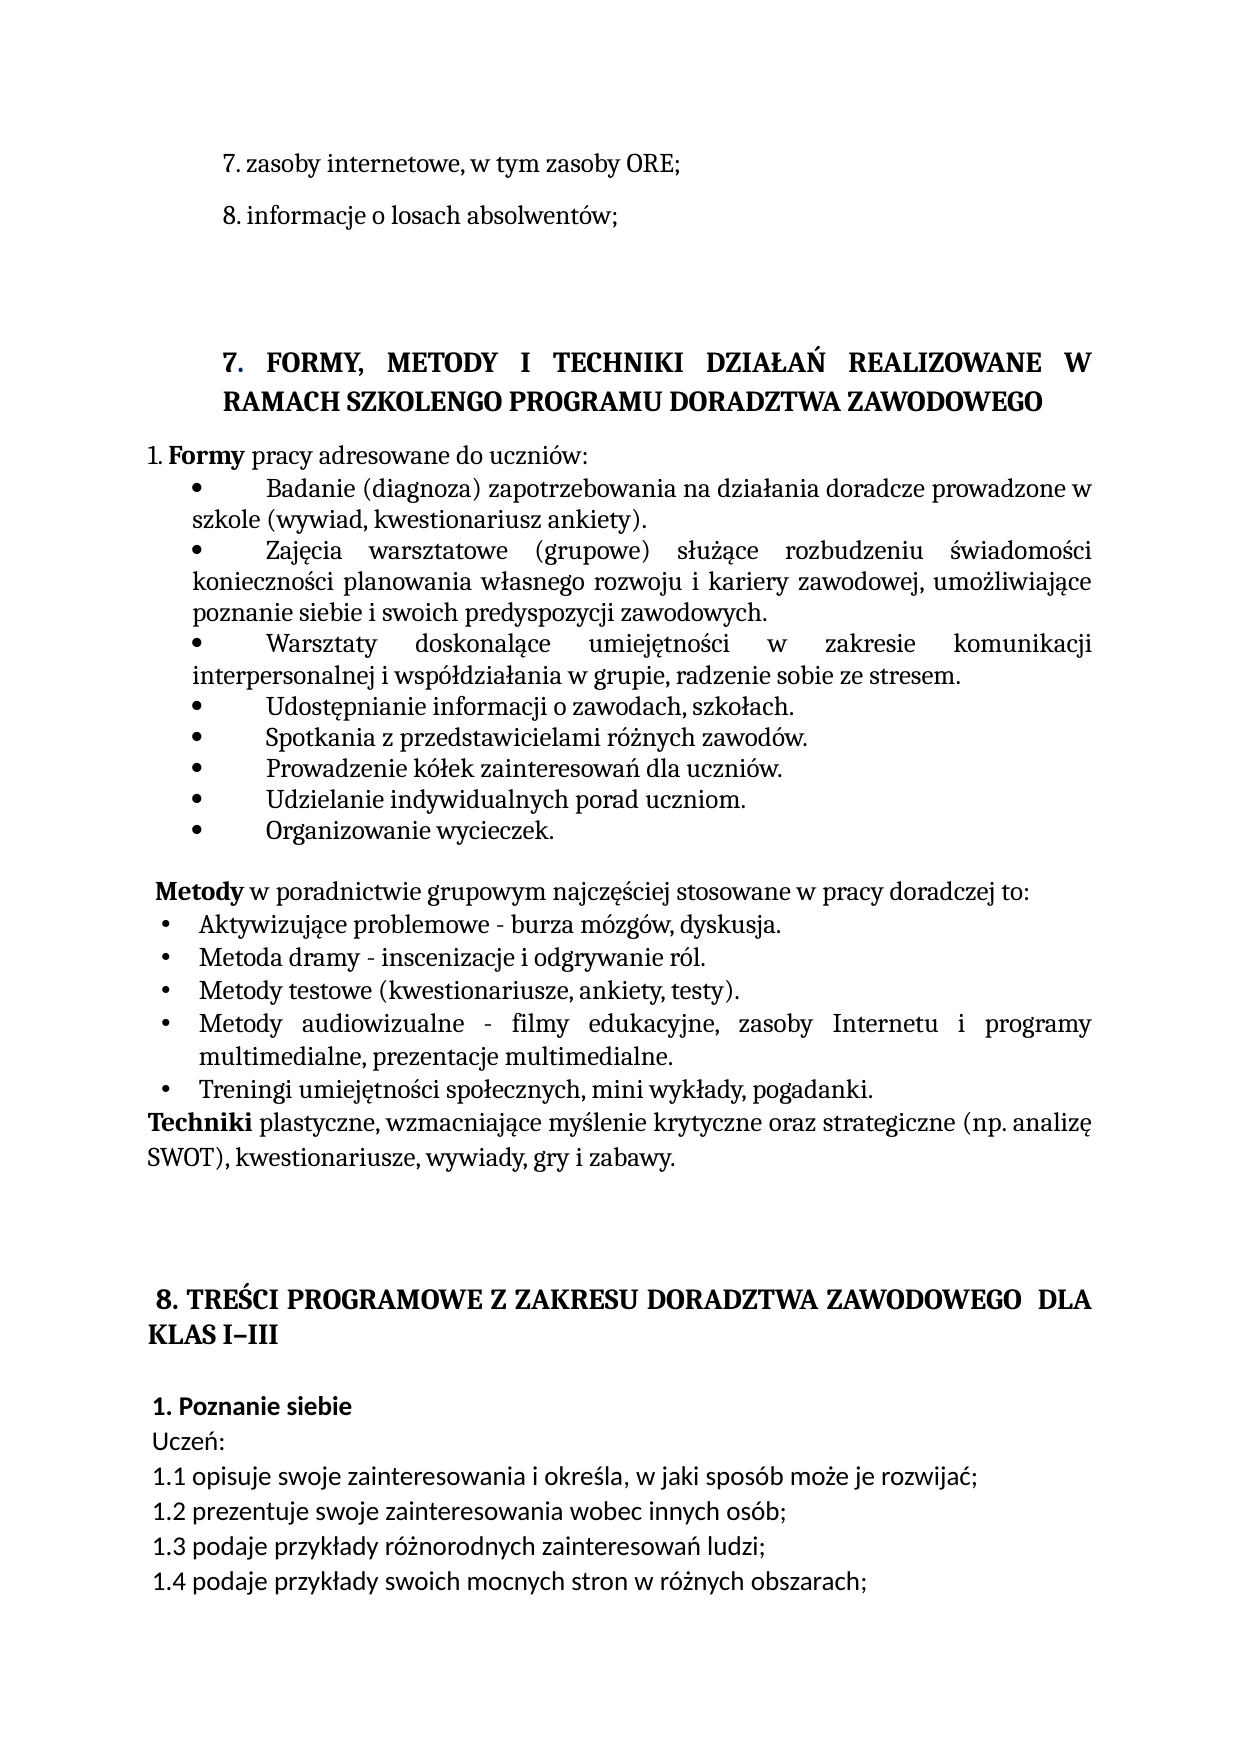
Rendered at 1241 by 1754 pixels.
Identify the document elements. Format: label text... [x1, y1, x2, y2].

list Techniki plastyczne, wzmacniające myślenie krytyczne oraz strategiczne (np. analizę SWOT), kwestionariusze, wywiady, gry i zabawy. [148, 1107, 1093, 1173]
list Organizowanie wycieczek. [192, 815, 1093, 847]
text Metody w poradnictwie grupowym najczęściej stosowane w pracy doradczej to: [155, 876, 1093, 907]
text Uczeń: [152, 1424, 1093, 1457]
list Udzielanie indywidualnych porad uczniom. [192, 784, 1093, 815]
list 7. zasoby internetowe, w tym zasoby ORE; [223, 148, 1093, 179]
text 1. Poznanie siebie [152, 1389, 1093, 1422]
list Prowadzenie kółek zainteresowań dla uczniów. [192, 753, 1093, 784]
text 1.4 podaje przykłady swoich mocnych stron w różnych obszarach; [152, 1564, 1093, 1597]
list Spotkania z przedstawicielami różnych zawodów. [192, 722, 1093, 753]
list Aktywizujące problemowe - burza mózgów, dyskusja. [161, 909, 1093, 940]
list Treningi umiejętności społecznych, mini wykłady, pogadanki. [161, 1074, 1093, 1105]
list 8. informacje o losach absolwentów; [223, 200, 1093, 231]
text 1.1 opisuje swoje zainteresowania i określa, w jaki sposób może je rozwijać; [152, 1459, 1093, 1492]
list Metody audiowizualne - filmy edukacyjne, zasoby Internetu i programy multimedialne, prezentacje multimedialne. [161, 1008, 1093, 1072]
list Zajęcia warsztatowe (grupowe) służące rozbudzeniu świadomości konieczności planowania własnego rozwoju i kariery zawodowej, umożliwiające poznanie siebie i swoich predyspozycji zawodowych. [192, 535, 1093, 628]
list Metoda dramy - inscenizacje i odgrywanie ról. [161, 942, 1093, 973]
text 1.2 prezentuje swoje zainteresowania wobec innych osób; [152, 1494, 1093, 1527]
text 1.3 podaje przykłady różnorodnych zainteresowań ludzi; [152, 1529, 1093, 1562]
list Warsztaty doskonalące umiejętności w zakresie komunikacji interpersonalnej i współdziałania w grupie, radzenie sobie ze stresem. [192, 628, 1093, 691]
list 7. FORMY, METODY I TECHNIKI DZIAŁAŃ REALIZOWANE W RAMACH SZKOLENGO PROGRAMU DORADZTWA ZAWODOWEGO [223, 346, 1093, 418]
list Metody testowe (kwestionariusze, ankiety, testy). [161, 975, 1093, 1006]
list Badanie (diagnoza) zapotrzebowania na działania doradcze prowadzone w szkole (wywiad, kwestionariusz ankiety). [192, 473, 1093, 535]
text 8. TREŚCI PROGRAMOWE Z ZAKRESU DORADZTWA ZAWODOWEGO DLA KLAS I–III [148, 1283, 1093, 1352]
text 1. Formy pracy adresowane do uczniów: [148, 440, 1093, 471]
list Udostępnianie informacji o zawodach, szkołach. [192, 691, 1093, 722]
